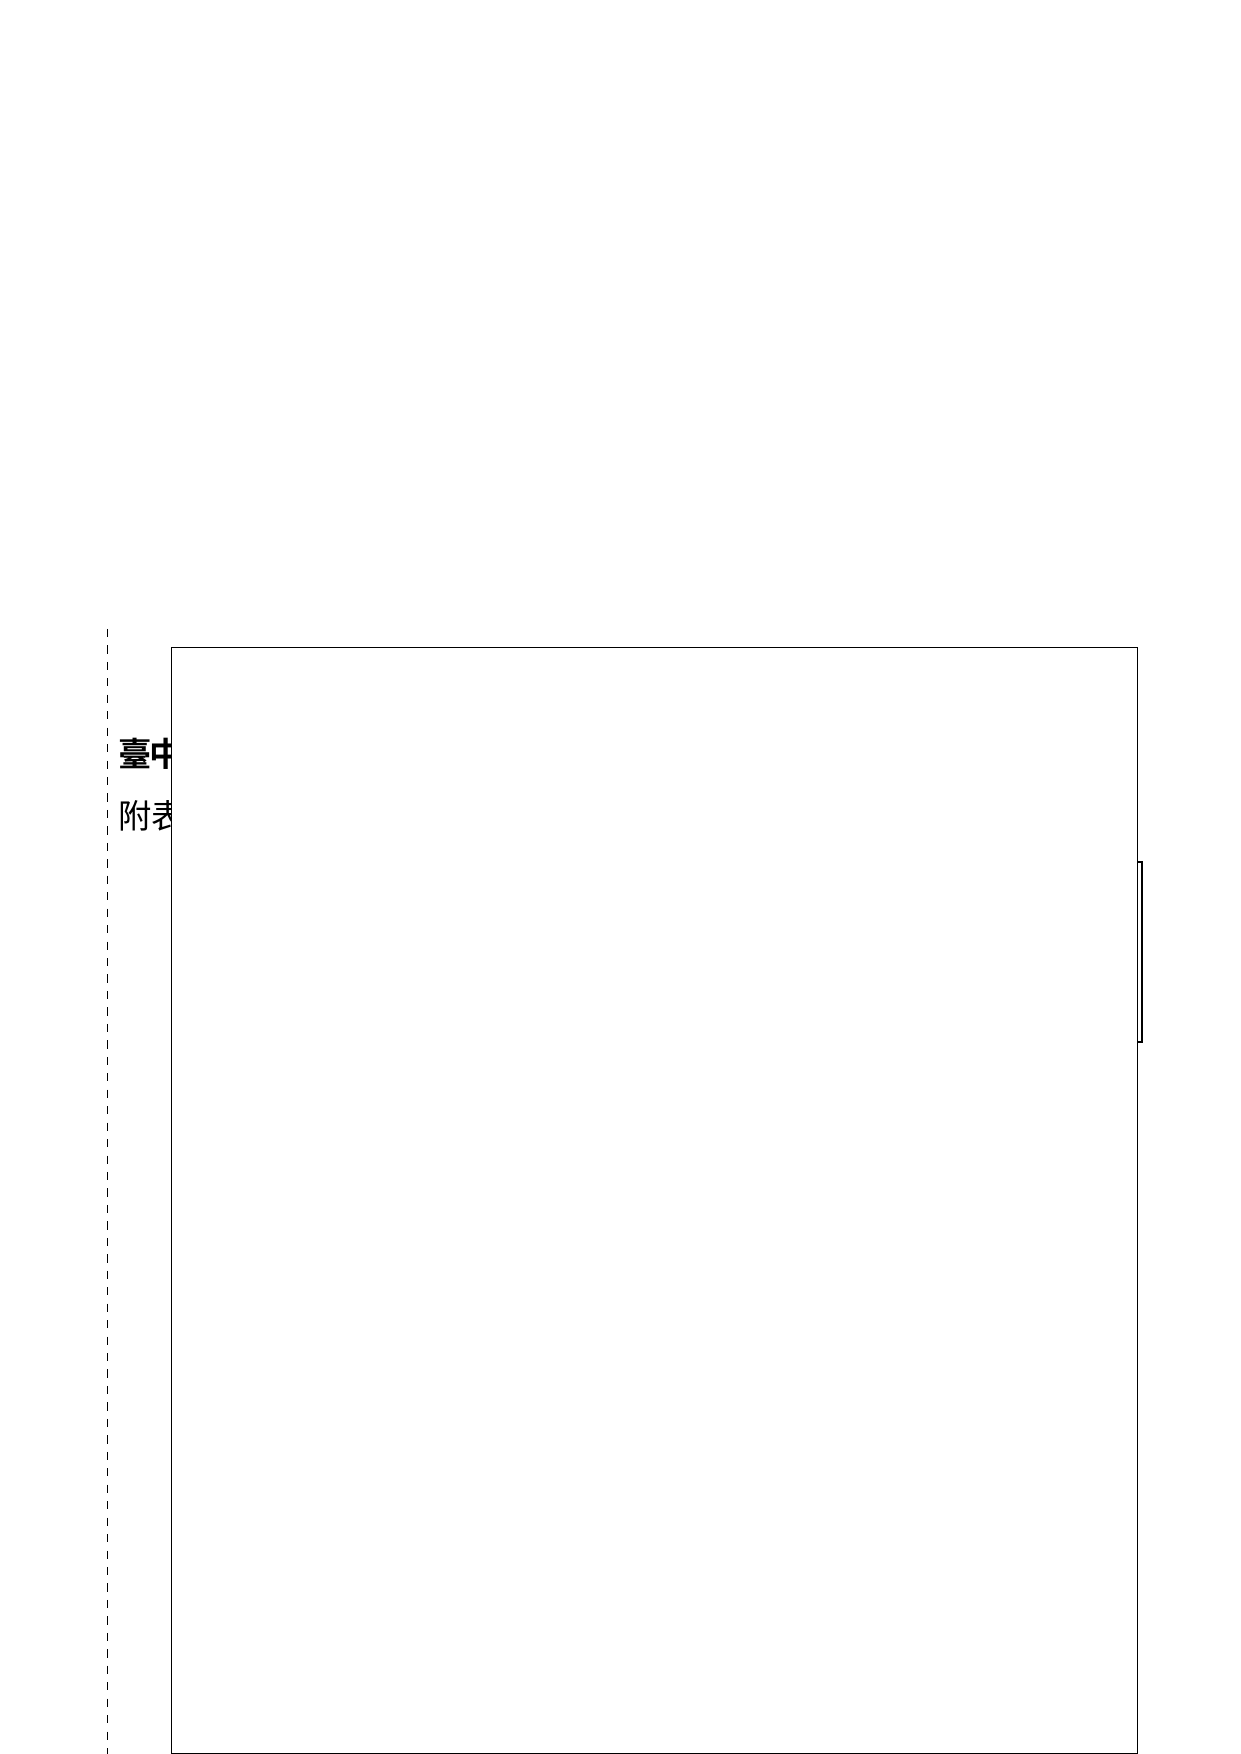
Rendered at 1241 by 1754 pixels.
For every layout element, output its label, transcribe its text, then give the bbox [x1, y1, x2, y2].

text 臺中市政府建設局核發「集會使用道路同意書」申請書 [118, 710, 171, 773]
text 附表三：現況照片 [118, 773, 171, 835]
